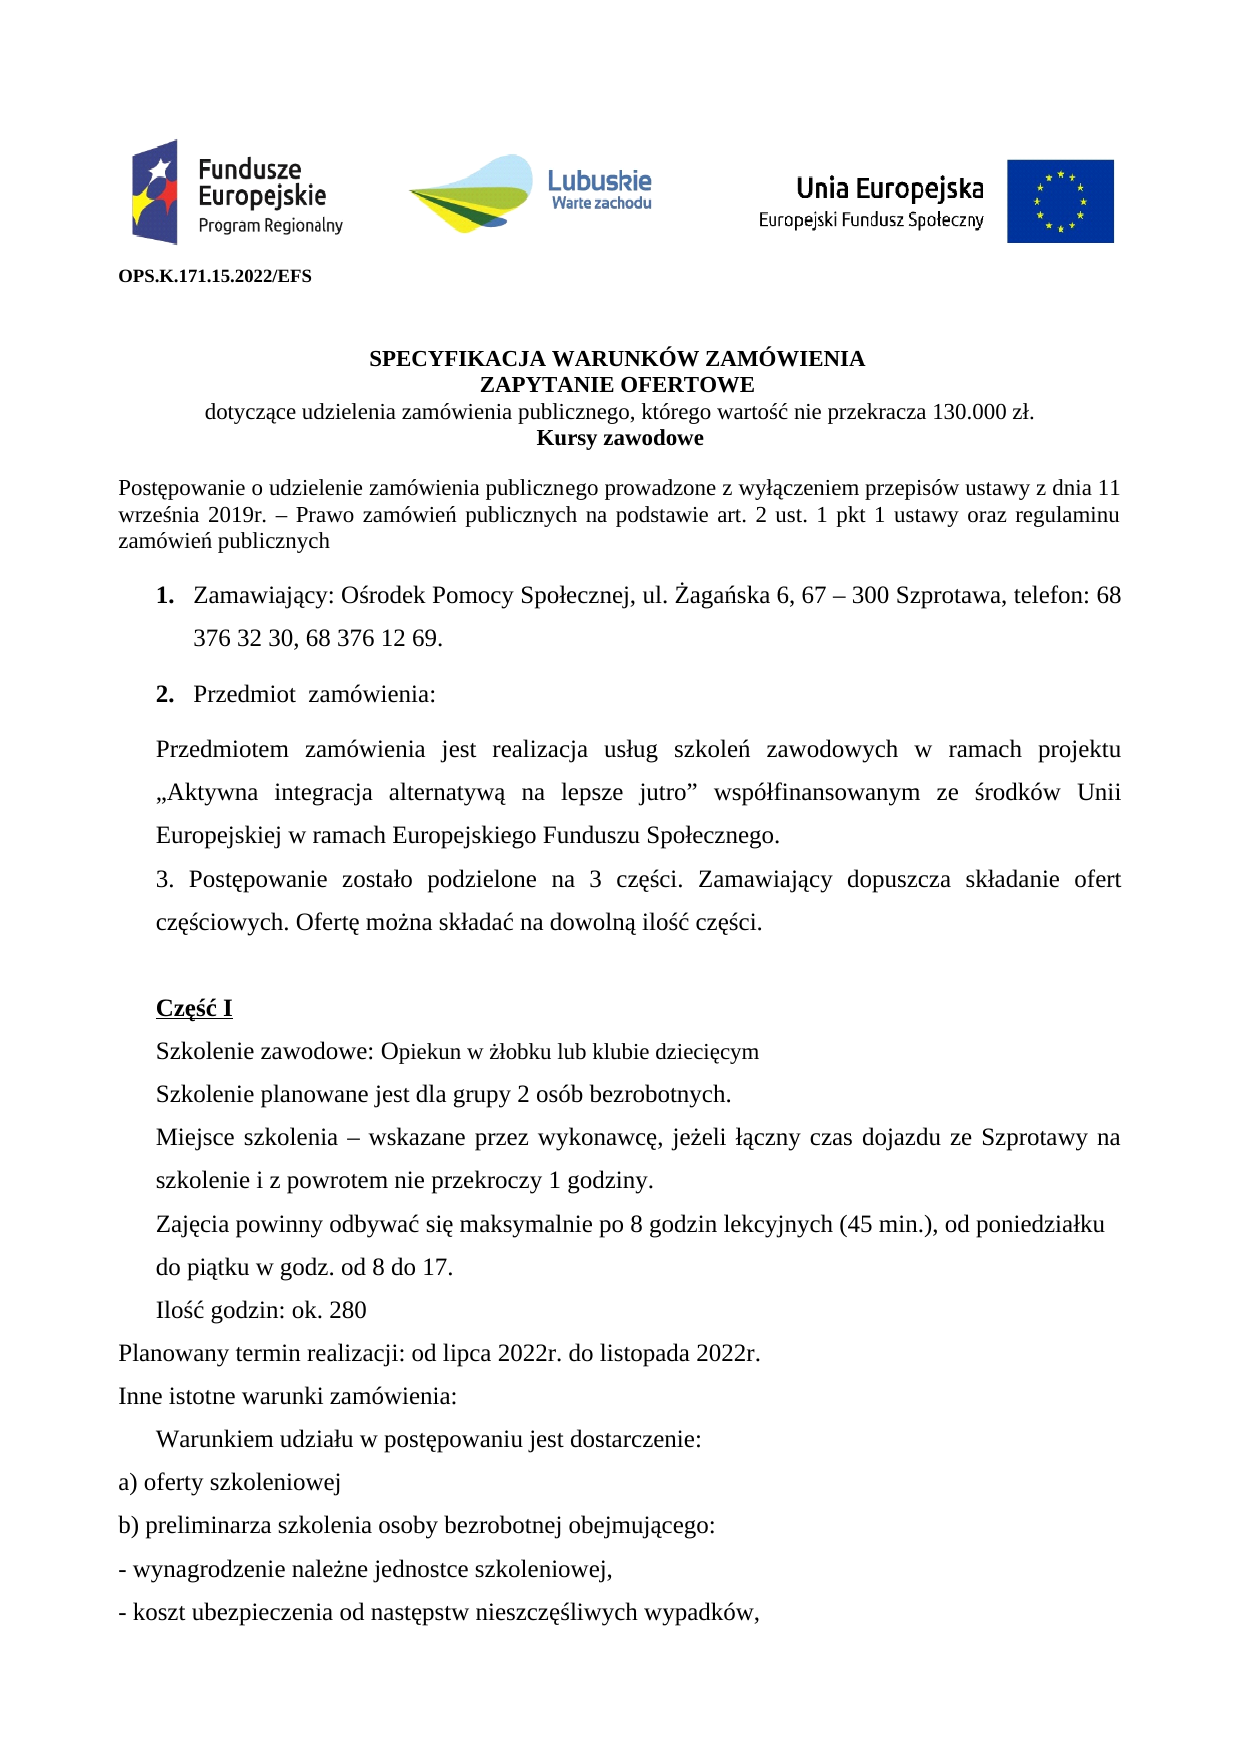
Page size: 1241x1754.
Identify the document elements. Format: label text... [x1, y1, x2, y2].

text OPS.K.171.15.2022/EFS [118, 259, 1122, 287]
text SPECYFIKACJA WARUNKÓW ZAMÓWIENIA [118, 345, 1122, 371]
text - wynagrodzenie należne jednostce szkoleniowej, [118, 1554, 1122, 1582]
list Przedmiot zamówienia: [156, 679, 1122, 707]
text Warunkiem udziału w postępowaniu jest dostarczenie: [156, 1424, 1122, 1453]
text Zajęcia powinny odbywać się maksymalnie po 8 godzin lekcyjnych (45 min.), od poniedziałku do piątku w godz. od 8 do 17. [156, 1209, 1122, 1281]
text Szkolenie planowane jest dla grupy 2 osób bezrobotnych. [156, 1079, 1122, 1108]
text Inne istotne warunki zamówienia: [118, 1381, 1122, 1410]
text ZAPYTANIE OFERTOWE [118, 371, 1122, 398]
text - koszt ubezpieczenia od następstw nieszczęśliwych wypadków, [118, 1597, 1122, 1626]
text Przedmiotem zamówienia jest realizacja usług szkoleń zawodowych w ramach projektu „Aktywna integracja alternatywą na lepsze jutro” współfinansowanym ze środków Unii Europejskiej w ramach Europejskiego Funduszu Społecznego. [156, 734, 1122, 849]
list Zamawiający: Ośrodek Pomocy Społecznej, ul. Żagańska 6, 67 – 300 Szprotawa, telefon: 68 376 32 30, 68 376 12 69. [156, 580, 1122, 652]
text Postępowanie o udzielenie zamówienia publicznego prowadzone z wyłączeniem przepisów ustawy z dnia 11 września 2019r. – Prawo zamówień publicznych na podstawie art. 2 ust. 1 pkt 1 ustawy oraz regulaminu zamówień publicznych [118, 474, 1122, 553]
text Szkolenie zawodowe: Opiekun w żłobku lub klubie dziecięcym [118, 1036, 1122, 1065]
text a) oferty szkoleniowej [118, 1467, 1122, 1496]
text Planowany termin realizacji: od lipca 2022r. do listopada 2022r. [118, 1338, 1122, 1367]
text Kursy zawodowe [118, 424, 1122, 450]
text dotyczące udzielenia zamówienia publicznego, którego wartość nie przekracza 130.000 zł. [118, 398, 1122, 424]
text 3. Postępowanie zostało podzielone na 3 części. Zamawiający dopuszcza składanie ofert częściowych. Ofertę można składać na dowolną ilość części. [156, 864, 1122, 936]
text b) preliminarza szkolenia osoby bezrobotnej obejmującego: [118, 1511, 1122, 1539]
text Miejsce szkolenia – wskazane przez wykonawcę, jeżeli łączny czas dojazdu ze Szprotawy na szkolenie i z powrotem nie przekroczy 1 godziny. [156, 1122, 1122, 1194]
text Część I [118, 993, 1122, 1022]
text Ilość godzin: ok. 280 [156, 1295, 1122, 1324]
